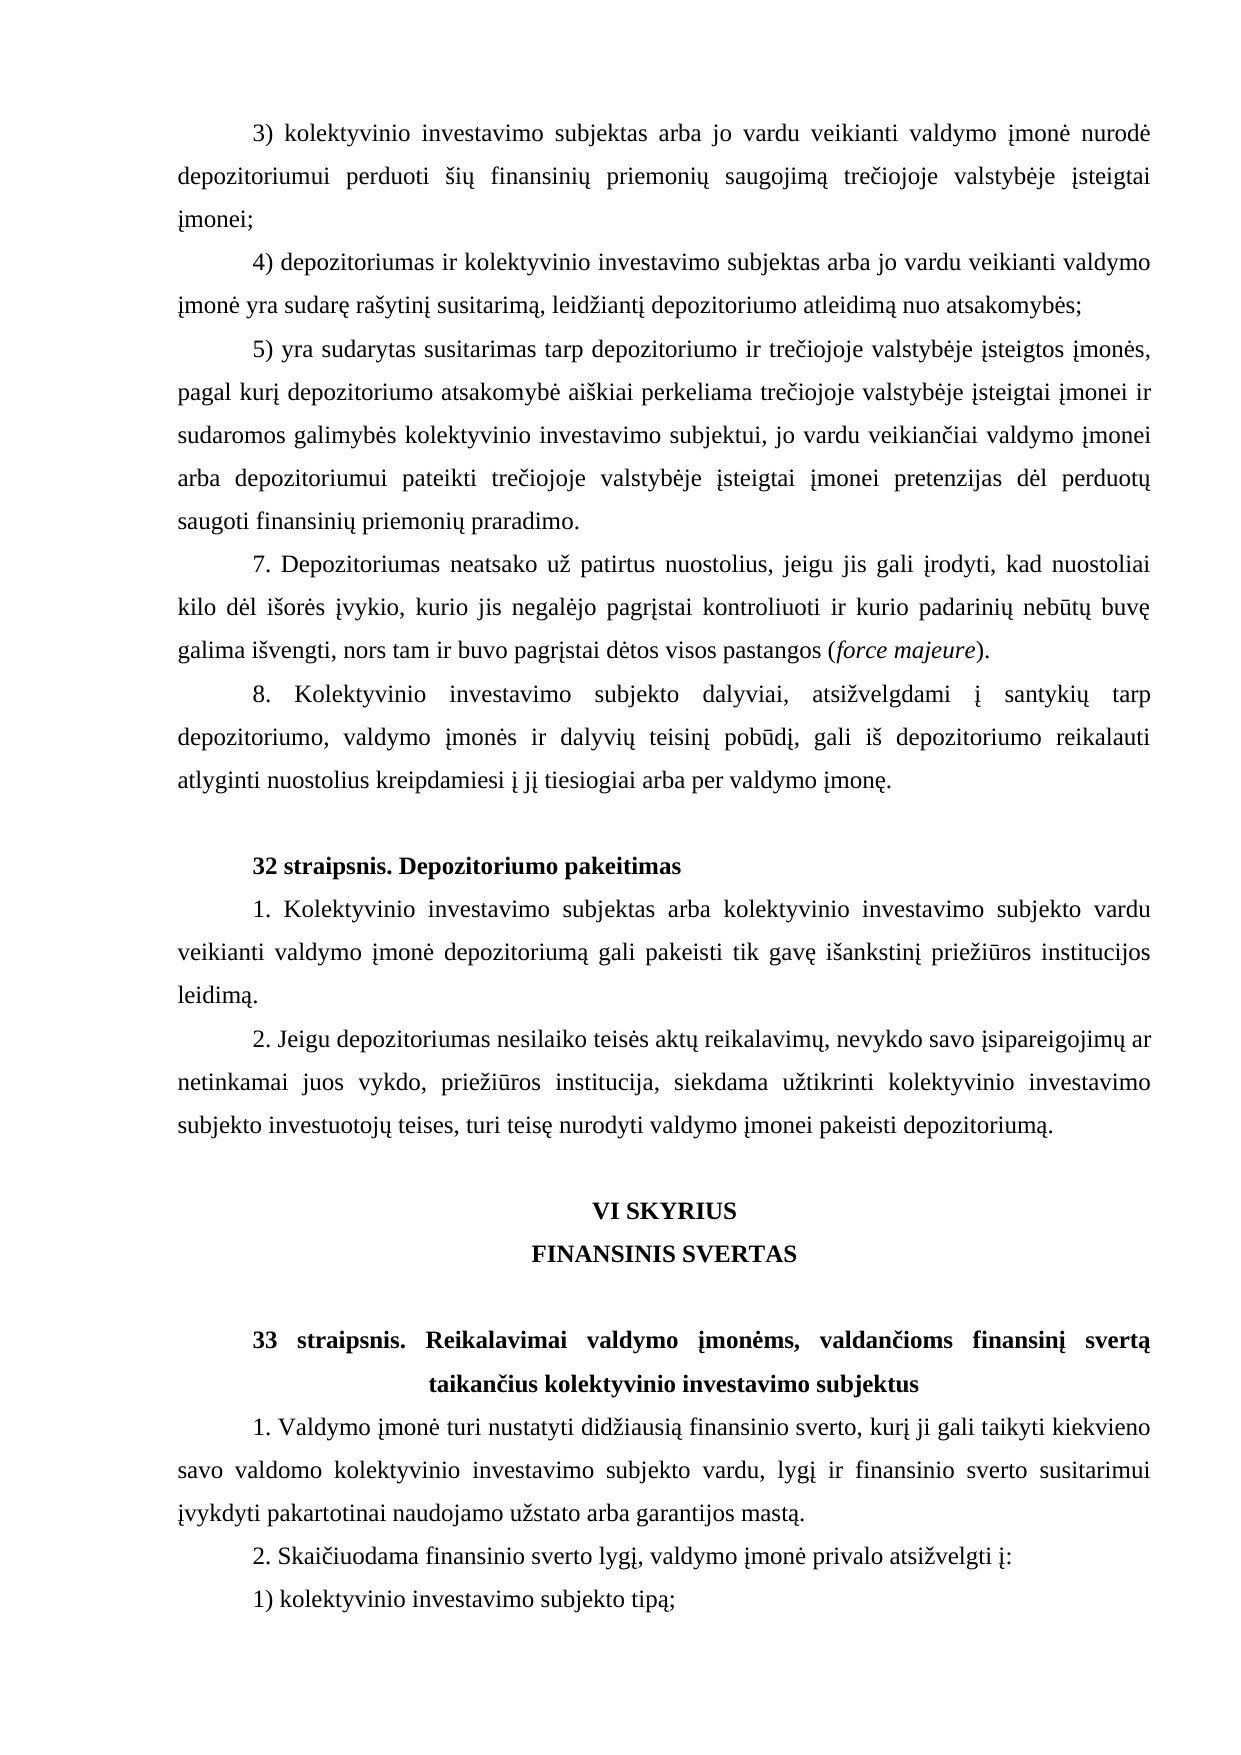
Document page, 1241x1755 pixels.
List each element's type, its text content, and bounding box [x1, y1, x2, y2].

text 32 straipsnis. Depozitoriumo pakeitimas [177, 851, 1152, 880]
text 33 straipsnis. Reikalavimai valdymo įmonėms, valdančioms finansinį svertą taikančius kolektyvinio investavimo subjektus [252, 1326, 1152, 1397]
text 7. Depozitoriumas neatsako už patirtus nuostolius, jeigu jis gali įrodyti, kad nuostoliai kilo dėl išorės įvykio, kurio jis negalėjo pagrįstai kontroliuoti ir kurio padarinių nebūtų buvę galima išvengti, nors tam ir buvo pagrįstai dėtos visos pastangos (force majeure). [177, 549, 1152, 664]
text FINANSINIS SVERTAS [177, 1239, 1152, 1268]
text 3) kolektyvinio investavimo subjektas arba jo vardu veikianti valdymo įmonė nurodė depozitoriumui perduoti šių finansinių priemonių saugojimą trečiojoje valstybėje įsteigtai įmonei; [177, 118, 1152, 233]
text 1. Kolektyvinio investavimo subjektas arba kolektyvinio investavimo subjekto vardu veikianti valdymo įmonė depozitoriumą gali pakeisti tik gavę išankstinį priežiūros institucijos leidimą. [177, 894, 1152, 1009]
text 4) depozitoriumas ir kolektyvinio investavimo subjektas arba jo vardu veikianti valdymo įmonė yra sudarę rašytinį susitarimą, leidžiantį depozitoriumo atleidimą nuo atsakomybės; [177, 247, 1152, 319]
text 1) kolektyvinio investavimo subjekto tipą; [177, 1584, 1152, 1613]
text VI SKYRIUS [177, 1196, 1152, 1225]
text 5) yra sudarytas susitarimas tarp depozitoriumo ir trečiojoje valstybėje įsteigtos įmonės, pagal kurį depozitoriumo atsakomybė aiškiai perkeliama trečiojoje valstybėje įsteigtai įmonei ir sudaromos galimybės kolektyvinio investavimo subjektui, jo vardu veikiančiai valdymo įmonei arba depozitoriumui pateikti trečiojoje valstybėje įsteigtai įmonei pretenzijas dėl perduotų saugoti finansinių priemonių praradimo. [177, 334, 1152, 535]
text 1. Valdymo įmonė turi nustatyti didžiausią finansinio sverto, kurį ji gali taikyti kiekvieno savo valdomo kolektyvinio investavimo subjekto vardu, lygį ir finansinio sverto susitarimui įvykdyti pakartotinai naudojamo užstato arba garantijos mastą. [177, 1412, 1152, 1527]
text 2. Jeigu depozitoriumas nesilaiko teisės aktų reikalavimų, nevykdo savo įsipareigojimų ar netinkamai juos vykdo, priežiūros institucija, siekdama užtikrinti kolektyvinio investavimo subjekto investuotojų teises, turi teisę nurodyti valdymo įmonei pakeisti depozitoriumą. [177, 1024, 1152, 1139]
text 2. Skaičiuodama finansinio sverto lygį, valdymo įmonė privalo atsižvelgti į: [177, 1541, 1152, 1570]
text 8. Kolektyvinio investavimo subjekto dalyviai, atsižvelgdami į santykių tarp depozitoriumo, valdymo įmonės ir dalyvių teisinį pobūdį, gali iš depozitoriumo reikalauti atlyginti nuostolius kreipdamiesi į jį tiesiogiai arba per valdymo įmonę. [177, 679, 1152, 794]
